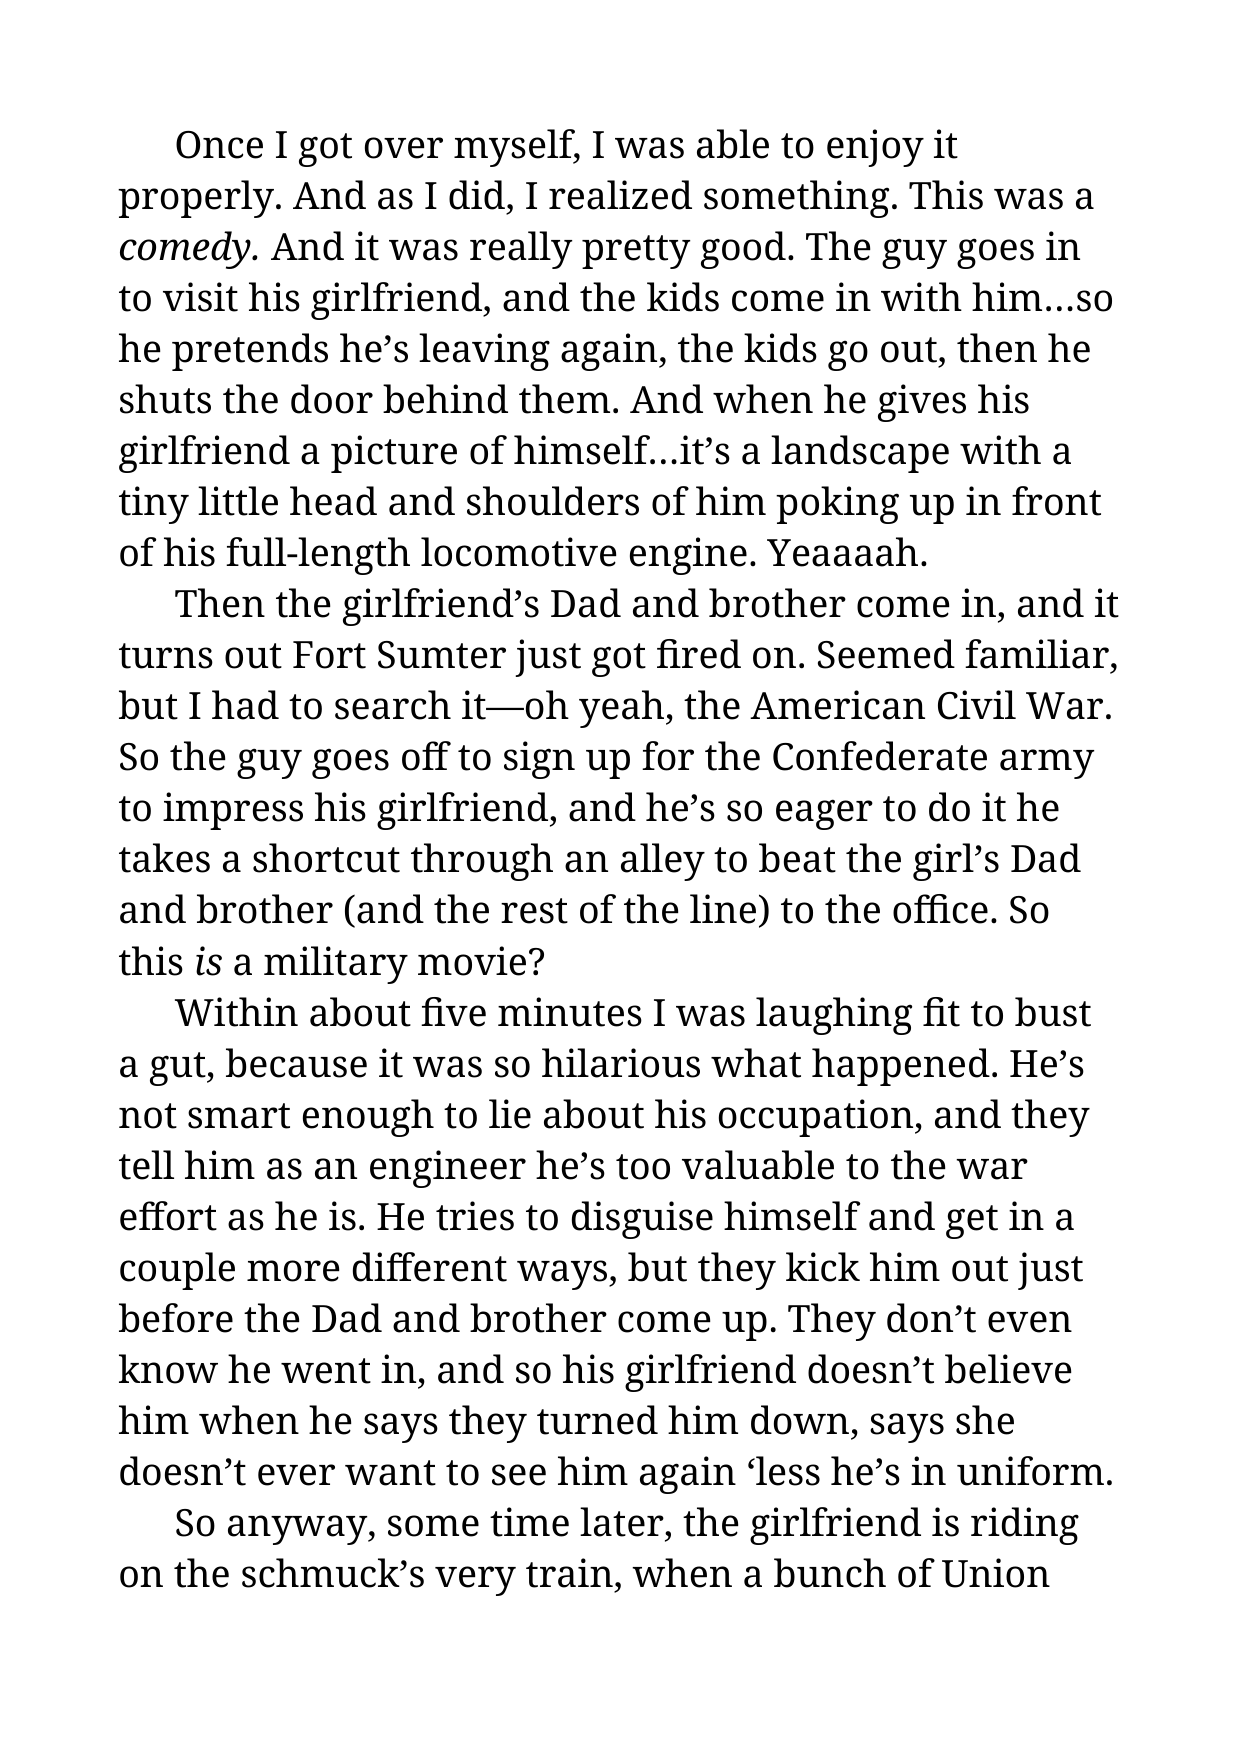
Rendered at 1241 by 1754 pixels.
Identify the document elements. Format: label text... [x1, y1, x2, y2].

text So anyway, some time later, the girlfriend is riding on the schmuck’s very train, when a bunch of Union [118, 1496, 1122, 1598]
text Within about five minutes I was laughing fit to bust a gut, because it was so hilarious what happened. He’s not smart enough to lie about his occupation, and they tell him as an engineer he’s too valuable to the war effort as he is. He tries to disguise himself and get in a couple more different ways, but they kick him out just before the Dad and brother come up. They don’t even know he went in, and so his girlfriend doesn’t believe him when he says they turned him down, says she doesn’t ever want to see him again ‘less he’s in uniform. [118, 986, 1122, 1496]
text Once I got over myself, I was able to enjoy it properly. And as I did, I realized something. This was a comedy. And it was really pretty good. The guy goes in to visit his girlfriend, and the kids come in with him…so he pretends he’s leaving again, the kids go out, then he shuts the door behind them. And when he gives his girlfriend a picture of himself…it’s a landscape with a tiny little head and shoulders of him poking up in front of his full-length locomotive engine. Yeaaaah. [118, 118, 1122, 577]
text Then the girlfriend’s Dad and brother come in, and it turns out Fort Sumter just got fired on. Seemed familiar, but I had to search it—oh yeah, the American Civil War. So the guy goes off to sign up for the Confederate army to impress his girlfriend, and he’s so eager to do it he takes a shortcut through an alley to beat the girl’s Dad and brother (and the rest of the line) to the office. So this is a military movie? [118, 577, 1122, 986]
